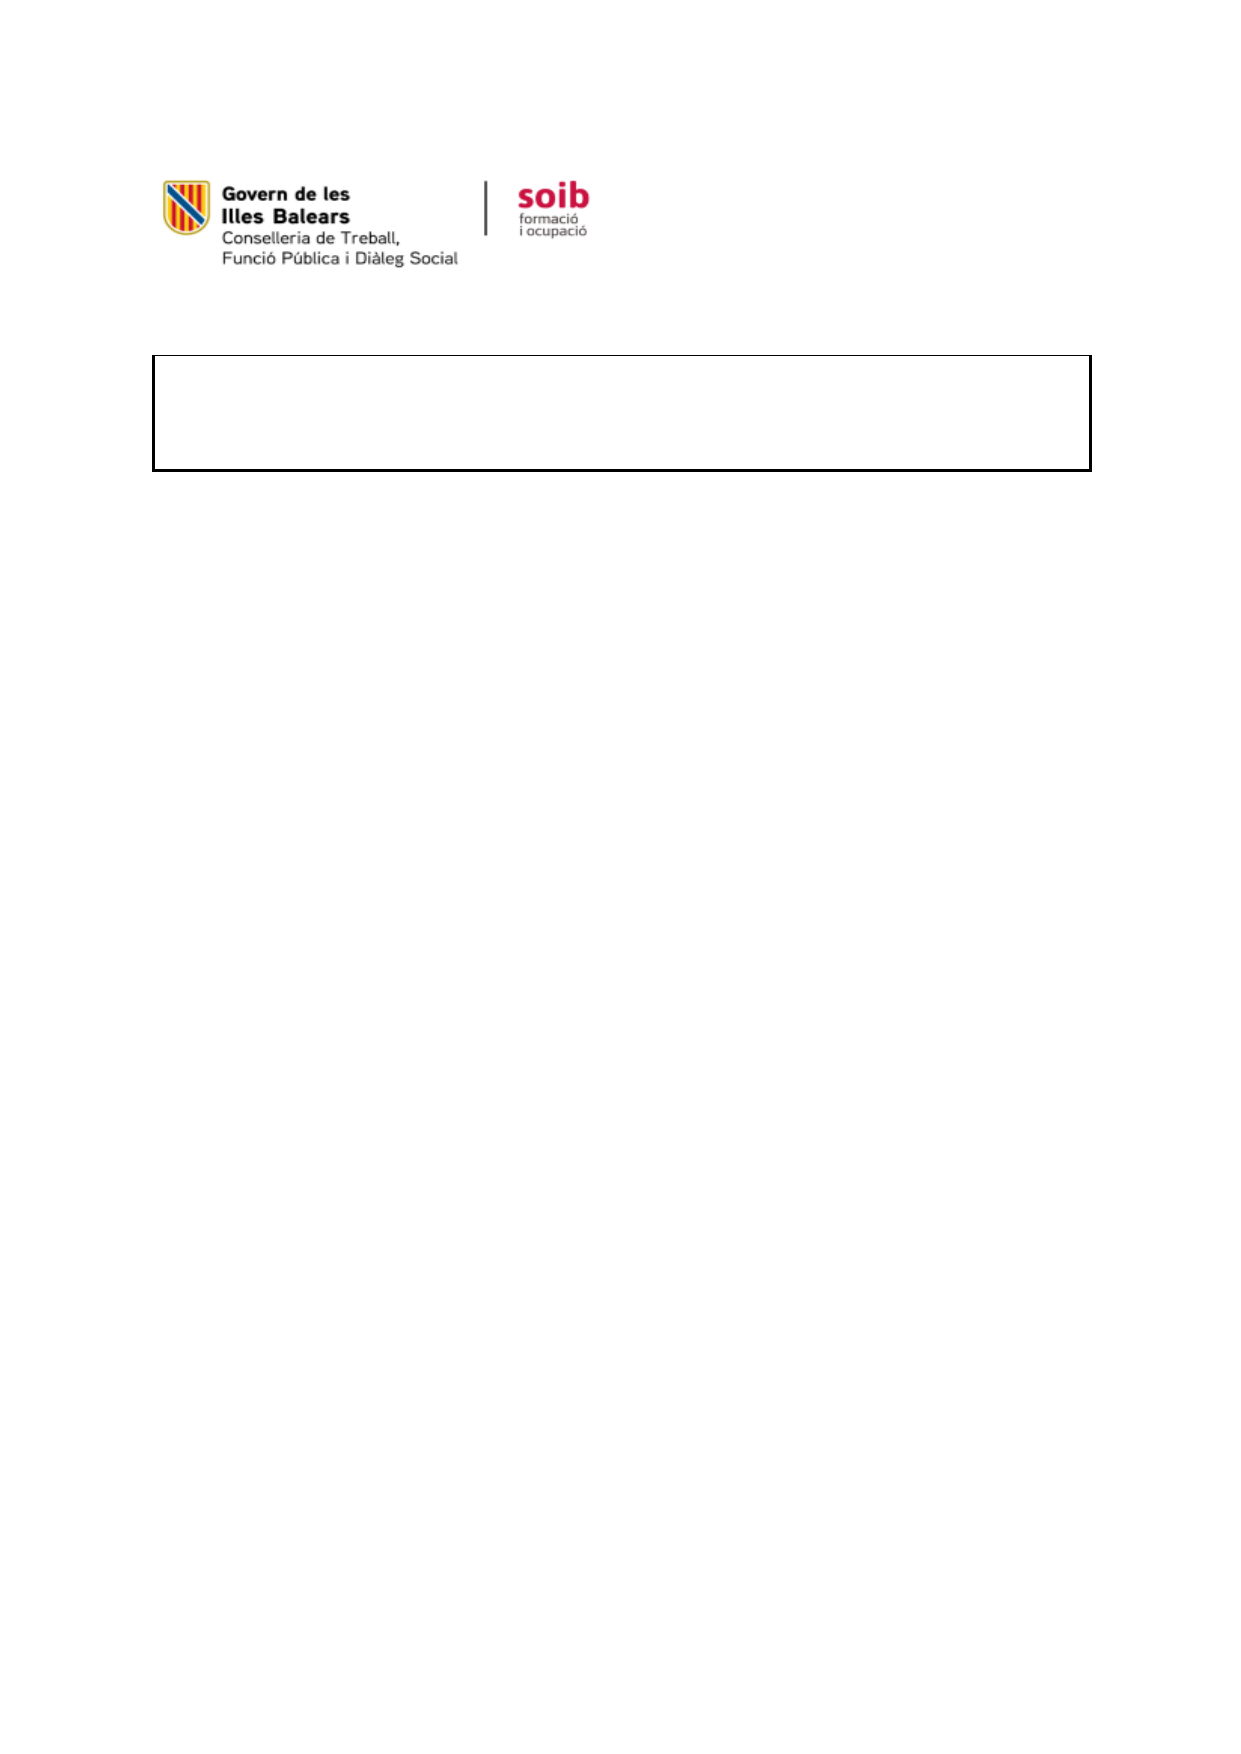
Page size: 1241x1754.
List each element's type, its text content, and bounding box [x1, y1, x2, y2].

picture [150, 150, 602, 302]
table_cell Dimensiones y descripción del equipo técnico y material [155, 356, 1089, 469]
